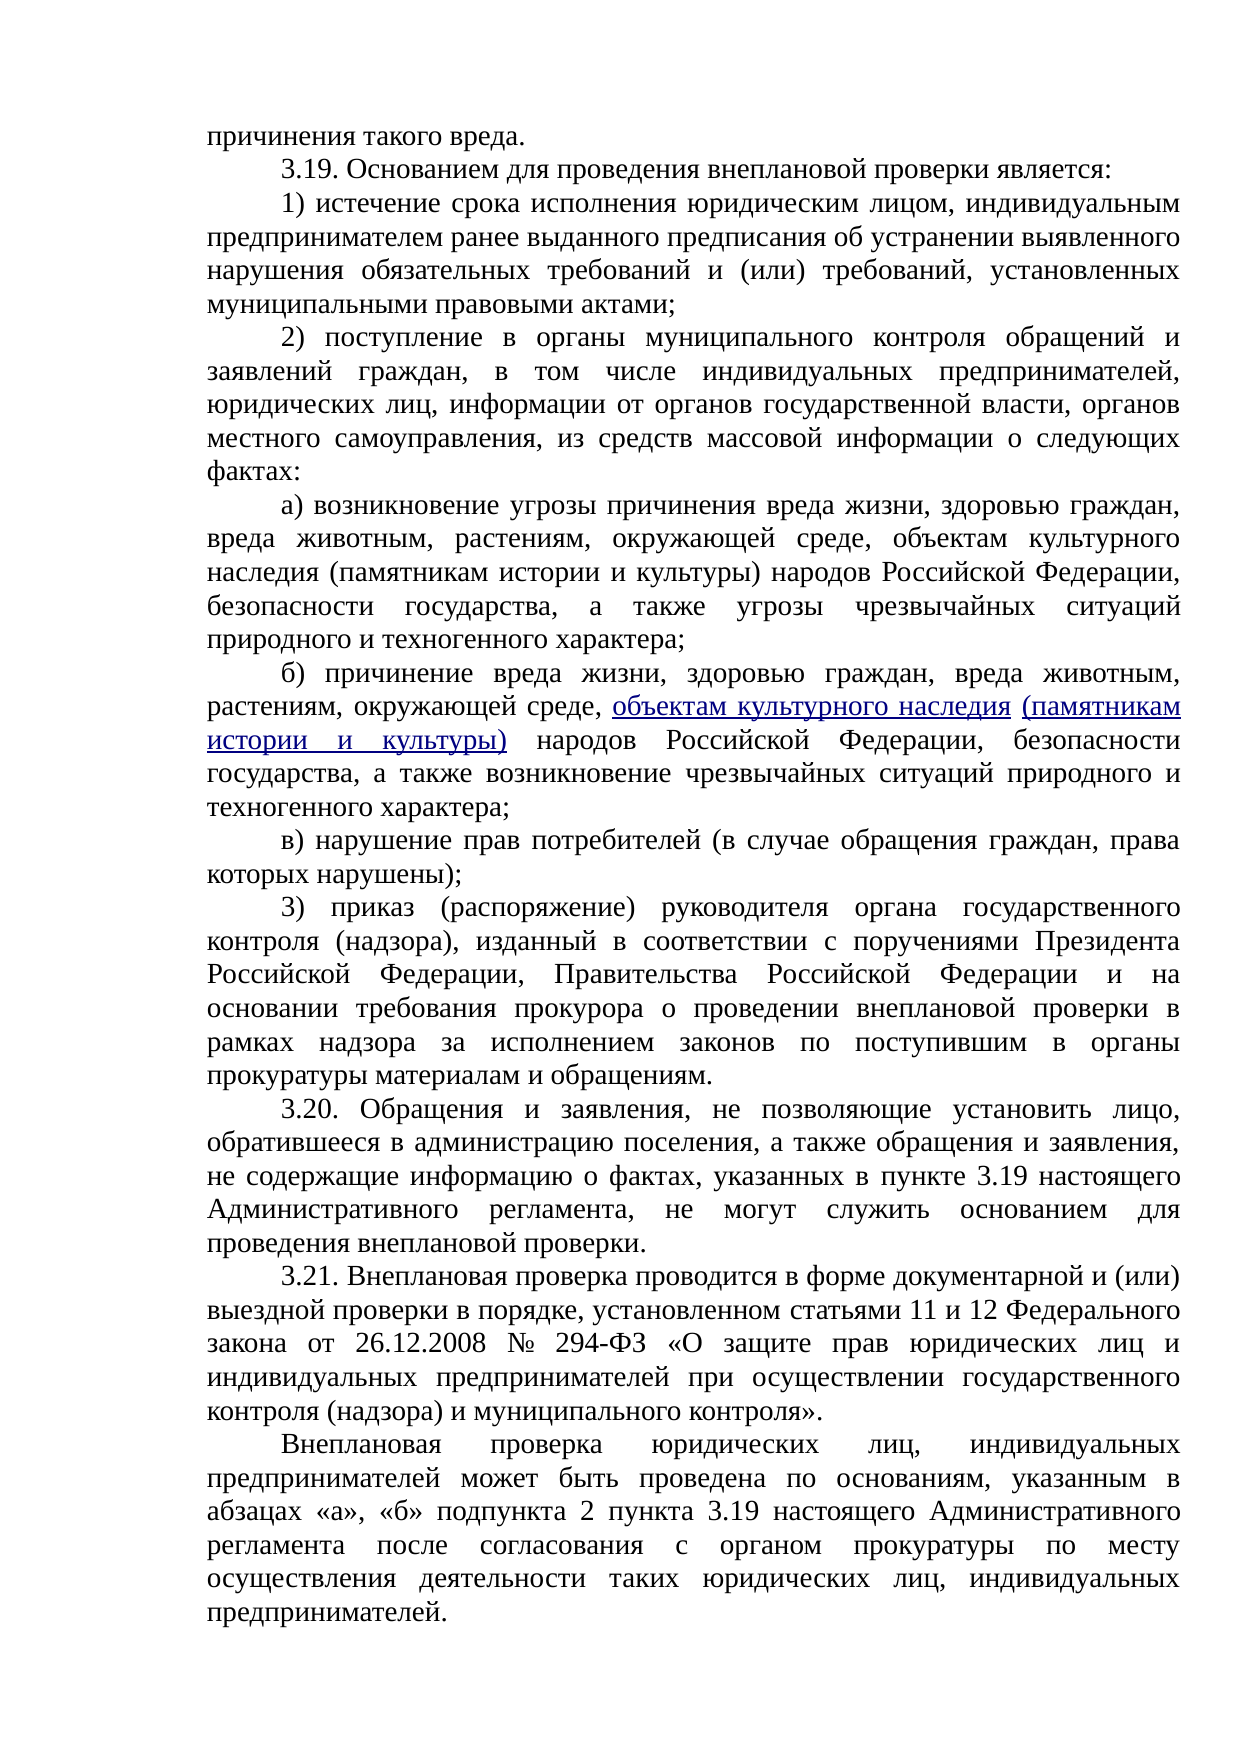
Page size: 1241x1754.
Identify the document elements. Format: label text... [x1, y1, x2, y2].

text причинения такого вреда. [207, 118, 1181, 152]
text б) причинение вреда жизни, здоровью граждан, вреда животным, растениям, окружающей среде, объектам культурного наследия (памятникам истории и культуры) народов Российской Федерации, безопасности государства, а также возникновение чрезвычайных ситуаций природного и техногенного характера; [207, 655, 1181, 822]
text 3) приказ (распоряжение) руководителя органа государственного контроля (надзора), изданный в соответствии с поручениями Президента Российской Федерации, Правительства Российской Федерации и на основании требования прокурора о проведении внеплановой проверки в рамках надзора за исполнением законов по поступившим в органы прокуратуры материалам и обращениям. [207, 889, 1181, 1091]
text Внеплановая проверка юридических лиц, индивидуальных предпринимателей может быть проведена по основаниям, указанным в абзацах «а», «б» подпункта 2 пункта 3.19 настоящего Административного регламента после согласования с органом прокуратуры по месту осуществления деятельности таких юридических лиц, индивидуальных предпринимателей. [207, 1426, 1181, 1627]
text 1) истечение срока исполнения юридическим лицом, индивидуальным предпринимателем ранее выданного предписания об устранении выявленного нарушения обязательных требований и (или) требований, установленных муниципальными правовыми актами; [207, 185, 1181, 319]
text 3.19. Основанием для проведения внеплановой проверки является: [207, 152, 1181, 185]
text 3.21. Внеплановая проверка проводится в форме документарной и (или) выездной проверки в порядке, установленном статьями 11 и 12 Федерального закона от 26.12.2008 № 294-ФЗ «О защите прав юридических лиц и индивидуальных предпринимателей при осуществлении государственного контроля (надзора) и муниципального контроля». [207, 1258, 1181, 1426]
text в) нарушение прав потребителей (в случае обращения граждан, права которых нарушены); [207, 822, 1181, 889]
text а) возникновение угрозы причинения вреда жизни, здоровью граждан, вреда животным, растениям, окружающей среде, объектам культурного наследия (памятникам истории и культуры) народов Российской Федерации, безопасности государства, а также угрозы чрезвычайных ситуаций природного и техногенного характера; [207, 487, 1181, 655]
text 2) поступление в органы муниципального контроля обращений и заявлений граждан, в том числе индивидуальных предпринимателей, юридических лиц, информации от органов государственной власти, органов местного самоуправления, из средств массовой информации о следующих фактах: [207, 319, 1181, 487]
text 3.20. Обращения и заявления, не позволяющие установить лицо, обратившееся в администрацию поселения, а также обращения и заявления, не содержащие информацию о фактах, указанных в пункте 3.19 настоящего Административного регламента, не могут служить основанием для проведения внеплановой проверки. [207, 1091, 1181, 1258]
